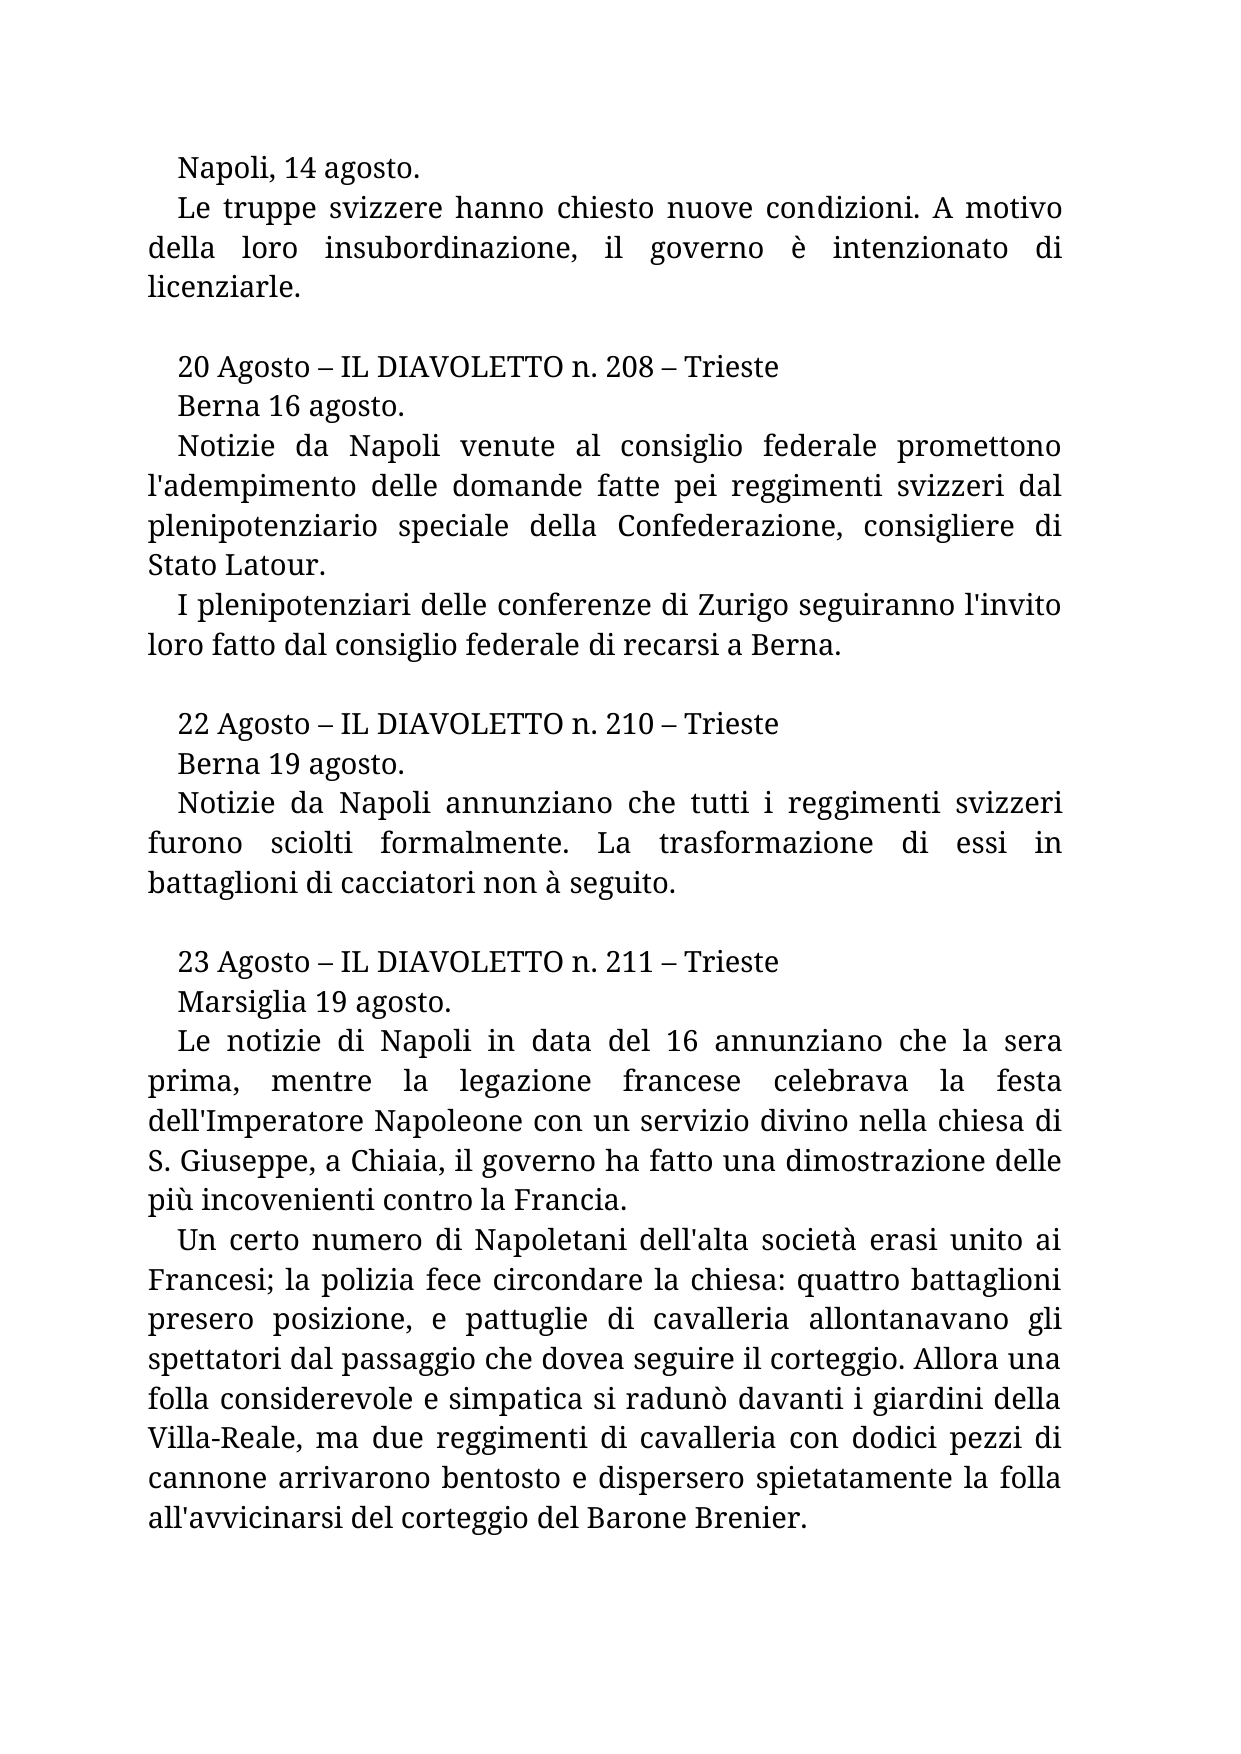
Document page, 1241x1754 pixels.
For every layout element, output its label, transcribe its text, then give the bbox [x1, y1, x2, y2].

text Le notizie di Napoli in data del 16 annunziano che la sera prima, mentre la legazione francese celebrava la festa dell'Imperatore Napoleone con un servizio divino nella chiesa di S. Giuseppe, a Chiaia, il governo ha fatto una dimostrazione delle più incovenienti contro la Francia. [148, 1021, 1063, 1219]
text Berna 19 agosto. [148, 743, 1063, 783]
text Marsiglia 19 agosto. [148, 981, 1063, 1021]
text Notizie da Napoli annunziano che tutti i reggimenti svizzeri furono sciolti formalmente. La trasformazione di essi in battaglioni di cacciatori non à seguito. [148, 783, 1063, 902]
text I plenipotenziari delle conferenze di Zurigo seguiranno l'invito loro fatto dal consiglio federale di recarsi a Berna. [148, 584, 1063, 663]
text Napoli, 14 agosto. [148, 148, 1063, 187]
text Notizie da Napoli venute al consiglio federale promettono l'adempimento delle domande fatte pei reggimenti svizzeri dal plenipotenziario speciale della Confederazione, consigliere di Stato Latour. [148, 425, 1063, 584]
text Berna 16 agosto. [148, 386, 1063, 425]
text 23 Agosto – IL DIAVOLETTO n. 211 – Trieste [148, 941, 1063, 981]
text Un certo numero di Napoletani dell'alta società erasi unito ai Francesi; la polizia fece circondare la chiesa: quattro battaglioni presero posizione, e pattuglie di cavalleria allontanavano gli spettatori dal passaggio che dovea seguire il corteggio. Allora una folla considerevole e simpatica si radunò davanti i giardini della Villa-Reale, ma due reggimenti di cavalleria con dodici pezzi di cannone arrivarono bentosto e dispersero spietatamente la folla all'avvicinarsi del corteggio del Barone Brenier. [148, 1219, 1063, 1537]
text 20 Agosto – IL DIAVOLETTO n. 208 – Trieste [148, 346, 1063, 386]
text Le truppe svizzere hanno chiesto nuove condizioni. A motivo della loro insubordinazione, il governo è intenzionato di licenziarle. [148, 187, 1063, 306]
text 22 Agosto – IL DIAVOLETTO n. 210 – Trieste [148, 703, 1063, 743]
